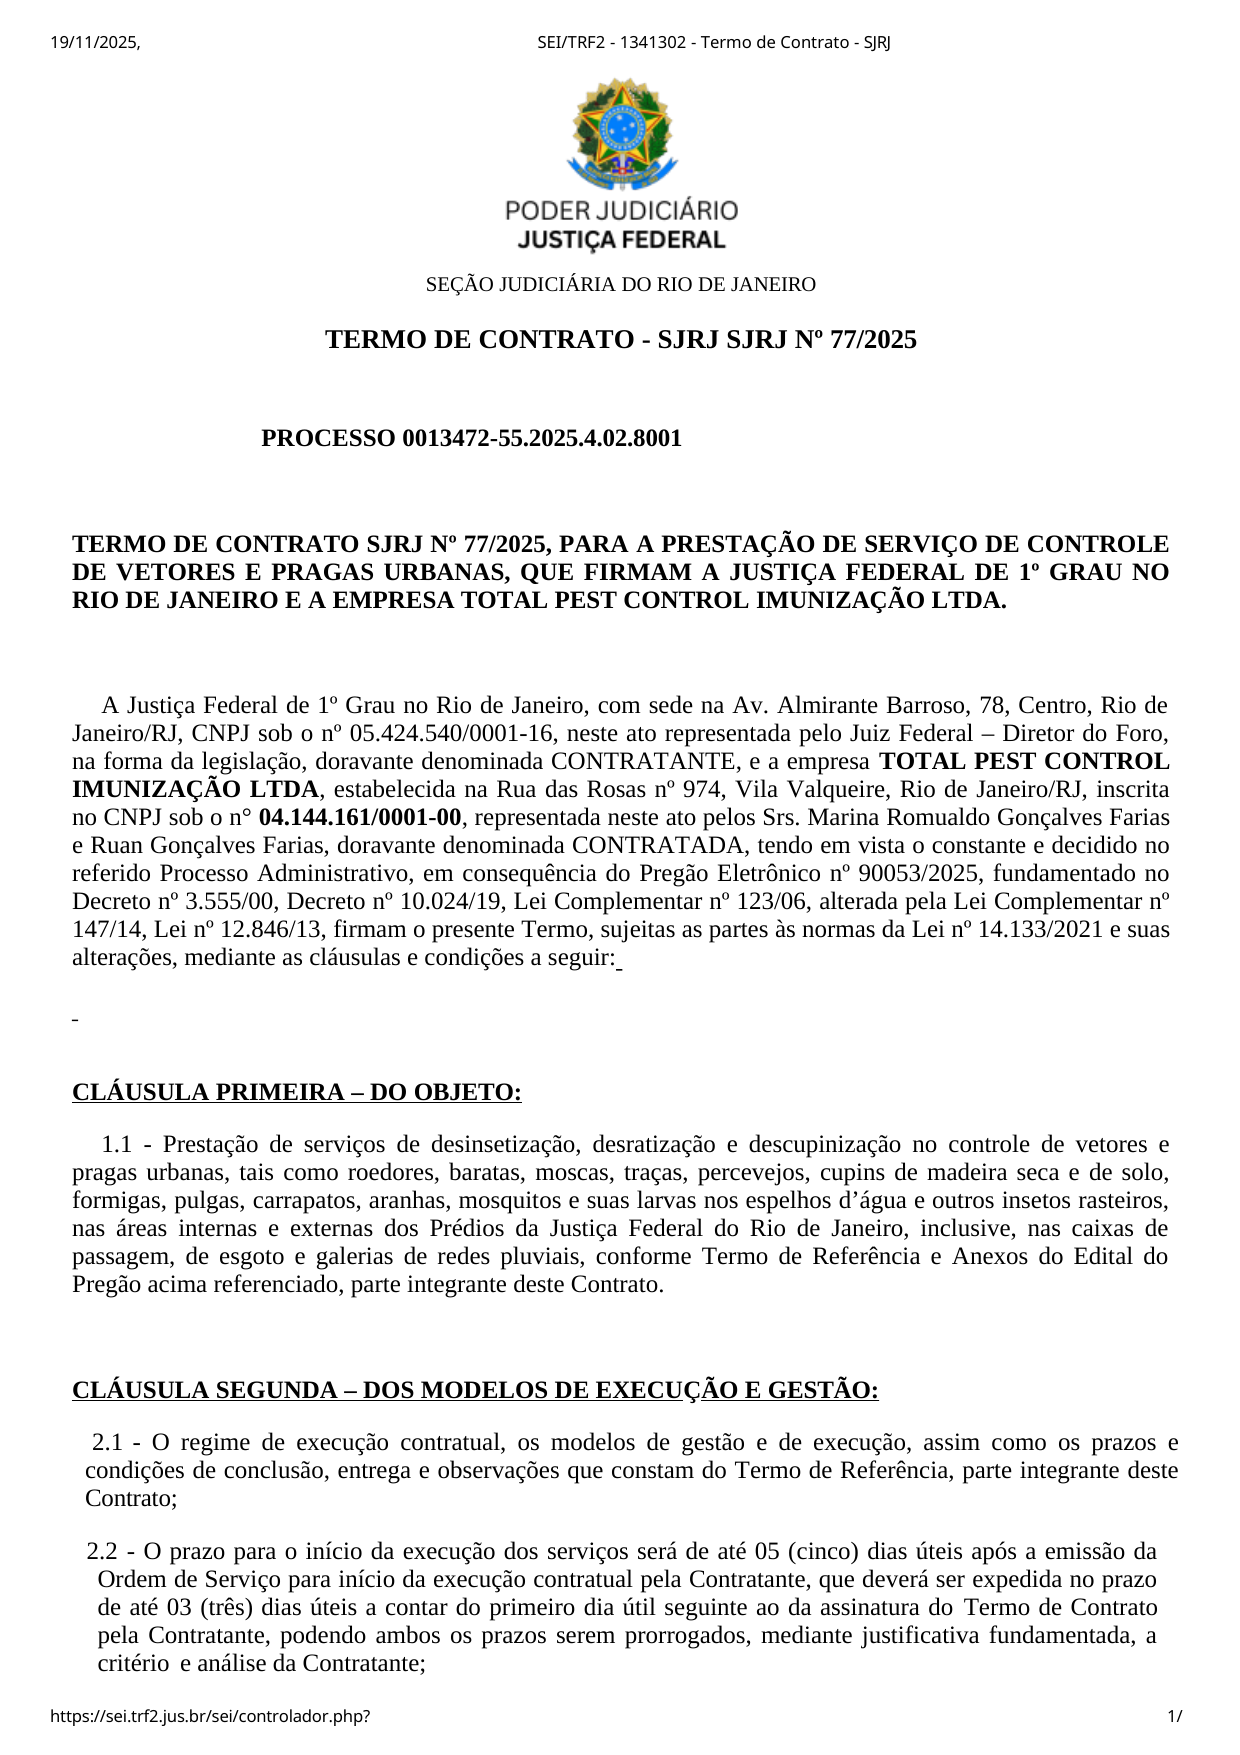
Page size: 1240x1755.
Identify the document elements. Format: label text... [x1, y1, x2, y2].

text TERMO DE CONTRATO - SJRJ SJRJ Nº 77/2025 [62, 323, 1181, 354]
text 1.1 - Prestação de serviços de desinsetização, desratização e descupinização no controle de vetores e pragas urbanas, tais como roedores, baratas, moscas, traças, percevejos, cupins de madeira seca e de solo, formigas, pulgas, carrapatos, aranhas, mosquitos e suas larvas nos espelhos d’água e outros insetos rasteiros, nas áreas internas e externas dos Prédios da Justiça Federal do Rio de Janeiro, inclusive, nas caixas de passagem, de esgoto e galerias de redes pluviais, conforme Termo de Referência e Anexos do Edital do Pregão acima referenciado, parte integrante deste Contrato. [72, 1130, 1171, 1298]
text SEÇÃO JUDICIÁRIA DO RIO DE JANEIRO [62, 272, 1181, 296]
list - O regime de execução contratual, os modelos de gestão e de execução, assim como os prazos e condições de conclusão, entrega e observações que constam do Termo de Referência, parte integrante deste Contrato; [72, 1428, 1181, 1512]
subtitle CLÁUSULA PRIMEIRA – DO OBJETO: [72, 1077, 1181, 1105]
subtitle CLÁUSULA SEGUNDA – DOS MODELOS DE EXECUÇÃO E GESTÃO: [72, 1375, 1181, 1404]
list - O prazo para o início da execução dos serviços será de até 05 (cinco) dias úteis após a emissão da Ordem de Serviço para início da execução contratual pela Contratante, que deverá ser expedida no prazo de até 03 (três) dias úteis a contar do primeiro dia útil seguinte ao da assinatura do Termo de Contrato pela Contratante, podendo ambos os prazos serem prorrogados, mediante justificativa fundamentada, a critério e análise da Contratante; [84, 1537, 1158, 1677]
subtitle PROCESSO 0013472-55.2025.4.02.8001 [261, 423, 1181, 452]
text TERMO DE CONTRATO SJRJ Nº 77/2025, PARA A PRESTAÇÃO DE SERVIÇO DE CONTROLE DE VETORES E PRAGAS URBANAS, QUE FIRMAM A JUSTIÇA FEDERAL DE 1º GRAU NO RIO DE JANEIRO E A EMPRESA TOTAL PEST CONTROL IMUNIZAÇÃO LTDA. [72, 530, 1171, 613]
text A Justiça Federal de 1º Grau no Rio de Janeiro, com sede na Av. Almirante Barroso, 78, Centro, Rio de Janeiro/RJ, CNPJ sob o nº 05.424.540/0001-16, neste ato representada pelo Juiz Federal – Diretor do Foro, na forma da legislação, doravante denominada CONTRATANTE, e a empresa TOTAL PEST CONTROL IMUNIZAÇÃO LTDA, estabelecida na Rua das Rosas nº 974, Vila Valqueire, Rio de Janeiro/RJ, inscrita no CNPJ sob o n° 04.144.161/0001-00, representada neste ato pelos Srs. Marina Romualdo Gonçalves Farias e Ruan Gonçalves Farias, doravante denominada CONTRATADA, tendo em vista o constante e decidido no referido Processo Administrativo, em consequência do Pregão Eletrônico nº 90053/2025, fundamentado no Decreto nº 3.555/00, Decreto nº 10.024/19, Lei Complementar nº 123/06, alterada pela Lei Complementar nº 147/14, Lei nº 12.846/13, firmam o presente Termo, sujeitas as partes às normas da Lei nº 14.133/2021 e suas alterações, mediante as cláusulas e condições a seguir: [72, 692, 1171, 971]
